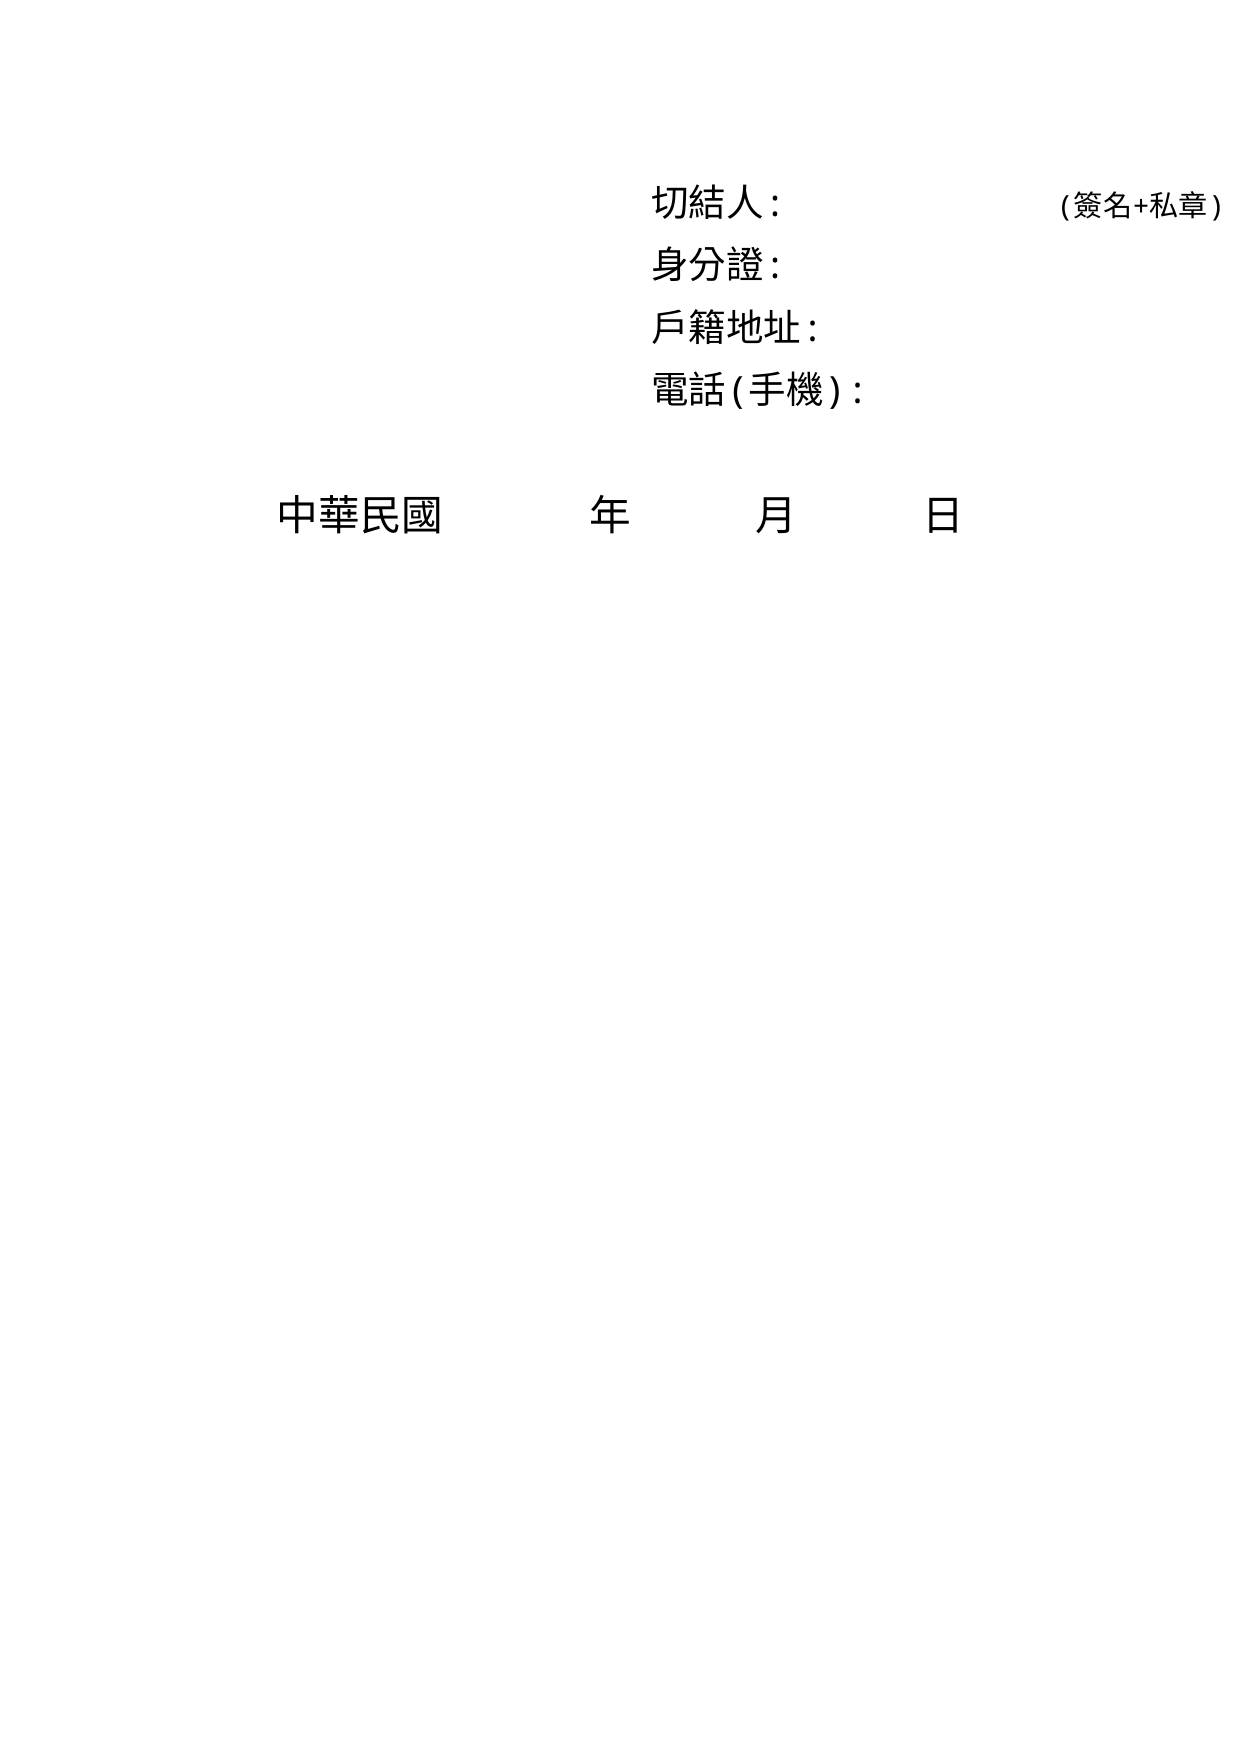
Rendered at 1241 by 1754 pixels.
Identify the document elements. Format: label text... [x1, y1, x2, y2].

text 電話(手機): [89, 346, 1152, 408]
text 戶籍地址: [89, 283, 1152, 346]
text 身分證: [89, 221, 1152, 283]
text 切結人: (簽名+私章) [89, 158, 1240, 221]
text 中華民國 年 月 日 [89, 471, 1152, 533]
